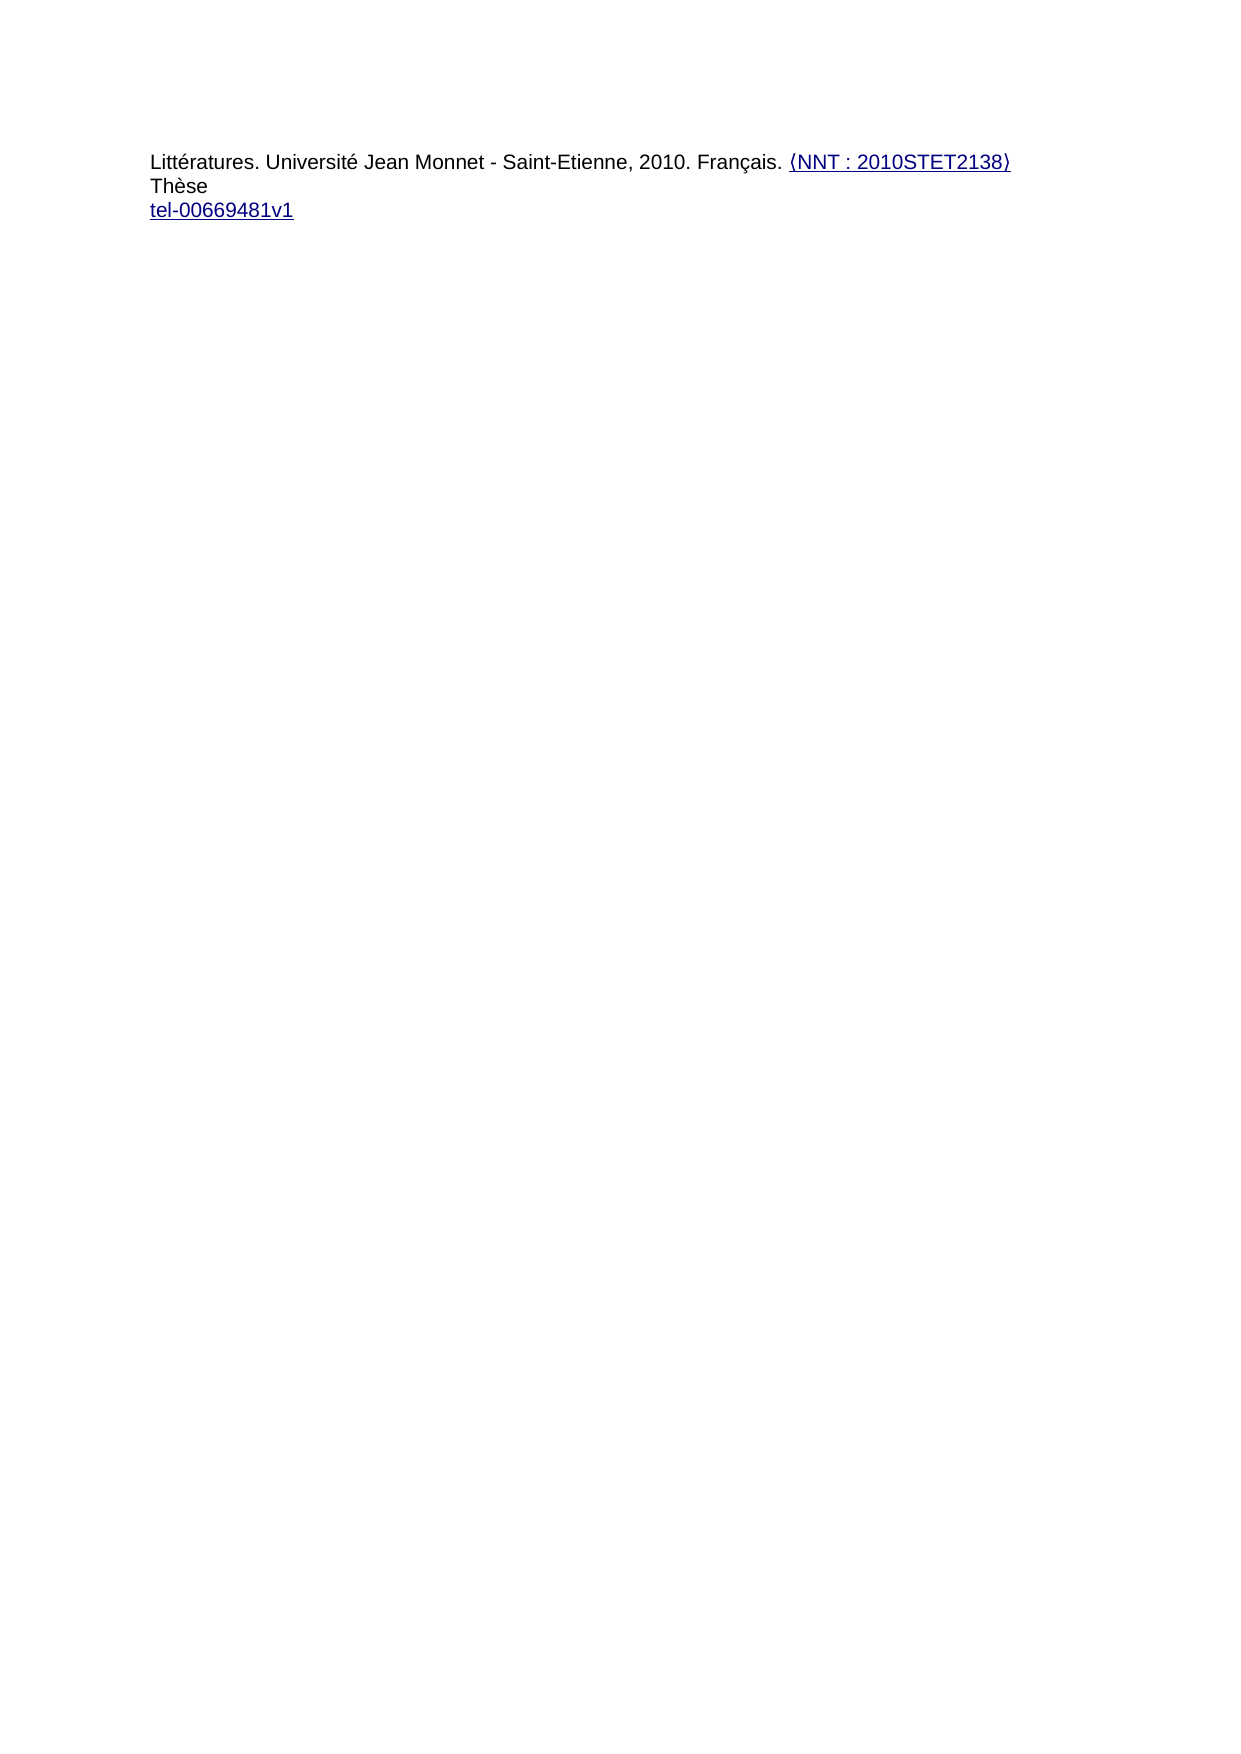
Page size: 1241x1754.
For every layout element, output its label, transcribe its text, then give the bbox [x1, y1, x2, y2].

table_header Littératures. Université Jean Monnet - Saint-Etienne, 2010. Français. ⟨NNT : 2010STET2138⟩ Thèse tel-00669481v1 [150, 150, 1090, 222]
